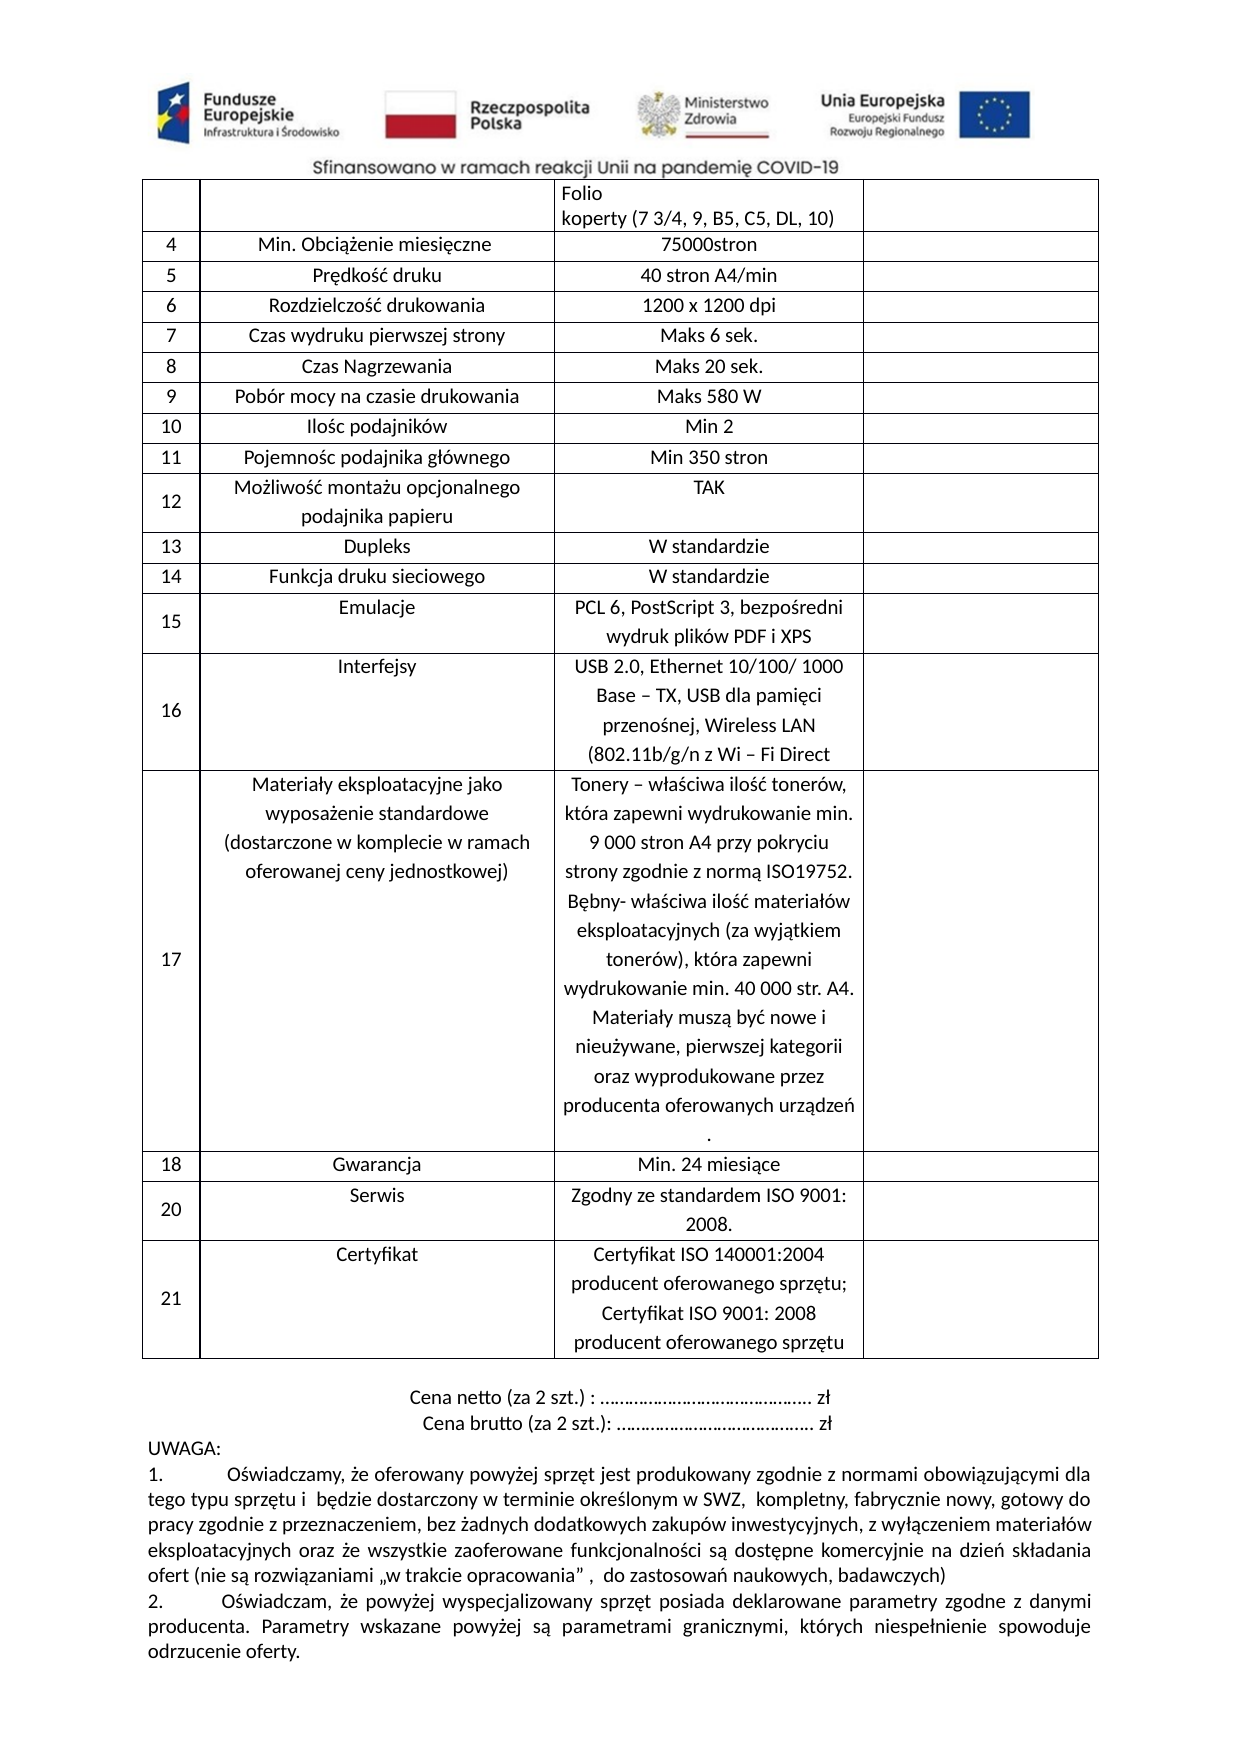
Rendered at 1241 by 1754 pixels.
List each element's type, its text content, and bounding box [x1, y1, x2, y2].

table_cell 18 [143, 1152, 199, 1181]
table_cell Certyfikat ISO 140001:2004 producent oferowanego sprzętu; Certyfikat ISO 9001: 2008 producent oferowanego sprzętu [555, 1241, 863, 1358]
table_cell Serwis [201, 1182, 554, 1240]
table_cell Folio koperty (7 3/4, 9, B5, C5, DL, 10) [555, 180, 863, 231]
table_cell [864, 414, 1098, 443]
table_cell Min. Obciążenie miesięczne [201, 232, 554, 261]
table_cell 12 [143, 474, 199, 532]
table_cell Min 350 stron [555, 444, 863, 473]
table_cell [864, 444, 1098, 473]
table_cell [864, 771, 1098, 1151]
table_cell 4 [143, 232, 199, 261]
table_cell 7 [143, 323, 199, 352]
table_cell Min. 24 miesiące [555, 1152, 863, 1181]
table_cell [143, 180, 199, 231]
table_cell Maks 6 sek. [555, 323, 863, 352]
table_cell [864, 474, 1098, 532]
table_cell 5 [143, 262, 199, 291]
table_cell 21 [143, 1241, 199, 1358]
table_cell [864, 262, 1098, 291]
text Cena netto (za 2 szt.) : …………………………………….. zł [148, 1384, 1093, 1410]
table_cell Pojemnośc podajnika głównego [201, 444, 554, 473]
table_cell 14 [143, 564, 199, 593]
table_cell Dupleks [201, 533, 554, 563]
text 1. Oświadczamy, że oferowany powyżej sprzęt jest produkowany zgodnie z normami obowiązującymi dla tego typu sprzętu i będzie dostarczony w terminie określonym w SWZ, kompletny, fabrycznie nowy, gotowy do pracy zgodnie z przeznaczeniem, bez żadnych dodatkowych zakupów inwestycyjnych, z wyłączeniem materiałów eksploatacyjnych oraz że wszystkie zaoferowane funkcjonalności są dostępne komercyjnie na dzień składania ofert (nie są rozwiązaniami „w trakcie opracowania” , do zastosowań naukowych, badawczych) [148, 1461, 1093, 1588]
table_cell 10 [143, 414, 199, 443]
table_cell Ilośc podajników [201, 414, 554, 443]
table_cell 8 [143, 353, 199, 382]
table_cell 11 [143, 444, 199, 473]
table_cell 1200 x 1200 dpi [555, 292, 863, 322]
table_cell 16 [143, 654, 199, 770]
text 2. Oświadczam, że powyżej wyspecjalizowany sprzęt posiada deklarowane parametry zgodne z danymi producenta. Parametry wskazane powyżej są parametrami granicznymi, których niespełnienie spowoduje odrzucenie oferty. [148, 1588, 1093, 1664]
table_cell PCL 6, PostScript 3, bezpośredni wydruk plików PDF i XPS [555, 594, 863, 652]
table_cell Prędkość druku [201, 262, 554, 291]
table_cell Interfejsy [201, 654, 554, 770]
table_cell 17 [143, 771, 199, 1151]
table_cell Rozdzielczość drukowania [201, 292, 554, 322]
table_cell 40 stron A4/min [555, 262, 863, 291]
table_cell W standardzie [555, 533, 863, 563]
table_cell [864, 1241, 1098, 1358]
table_cell Maks 580 W [555, 383, 863, 412]
table_cell Maks 20 sek. [555, 353, 863, 382]
table_cell Zgodny ze standardem ISO 9001: 2008. [555, 1182, 863, 1240]
table_cell Tonery – właściwa ilość tonerów, która zapewni wydrukowanie min. 9 000 stron A4 przy pokryciu strony zgodnie z normą ISO19752. Bębny- właściwa ilość materiałów eksploatacyjnych (za wyjątkiem tonerów), która zapewni wydrukowanie min. 40 000 str. A4. Materiały muszą być nowe i nieużywane, pierwszej kategorii oraz wyprodukowane przez producenta oferowanych urządzeń . [555, 771, 863, 1151]
table_cell [864, 1152, 1098, 1181]
table_cell Materiały eksploatacyjne jako wyposażenie standardowe (dostarczone w komplecie w ramach oferowanej ceny jednostkowej) [201, 771, 554, 1151]
table_cell 20 [143, 1182, 199, 1240]
table_cell Min 2 [555, 414, 863, 443]
text Cena brutto (za 2 szt.): ………………………………….. zł [148, 1410, 1093, 1435]
table_cell Funkcja druku sieciowego [201, 564, 554, 593]
table_cell W standardzie [555, 564, 863, 593]
table_cell [864, 533, 1098, 563]
table_cell [864, 564, 1098, 593]
table_cell 13 [143, 533, 199, 563]
table_cell 75000stron [555, 232, 863, 261]
text UWAGA: [148, 1435, 1093, 1461]
table_cell [864, 654, 1098, 770]
table_cell 6 [143, 292, 199, 322]
table_cell TAK [555, 474, 863, 532]
table_cell [864, 292, 1098, 322]
table_cell [864, 594, 1098, 652]
table_cell USB 2.0, Ethernet 10/100/ 1000 Base – TX, USB dla pamięci przenośnej, Wireless LAN (802.11b/g/n z Wi – Fi Direct [555, 654, 863, 770]
table_cell 9 [143, 383, 199, 412]
table_cell Certyfikat [201, 1241, 554, 1358]
table_cell Możliwość montażu opcjonalnego podajnika papieru [201, 474, 554, 532]
table_cell [864, 232, 1098, 261]
table_cell [201, 180, 554, 231]
table_cell 15 [143, 594, 199, 652]
table_cell [864, 383, 1098, 412]
table_cell Gwarancja [201, 1152, 554, 1181]
table_cell [864, 180, 1098, 231]
table_cell Czas wydruku pierwszej strony [201, 323, 554, 352]
table_cell [864, 323, 1098, 352]
table_cell Pobór mocy na czasie drukowania [201, 383, 554, 412]
table_cell Czas Nagrzewania [201, 353, 554, 382]
table_cell [864, 1182, 1098, 1240]
table_cell [864, 353, 1098, 382]
table_cell Emulacje [201, 594, 554, 652]
